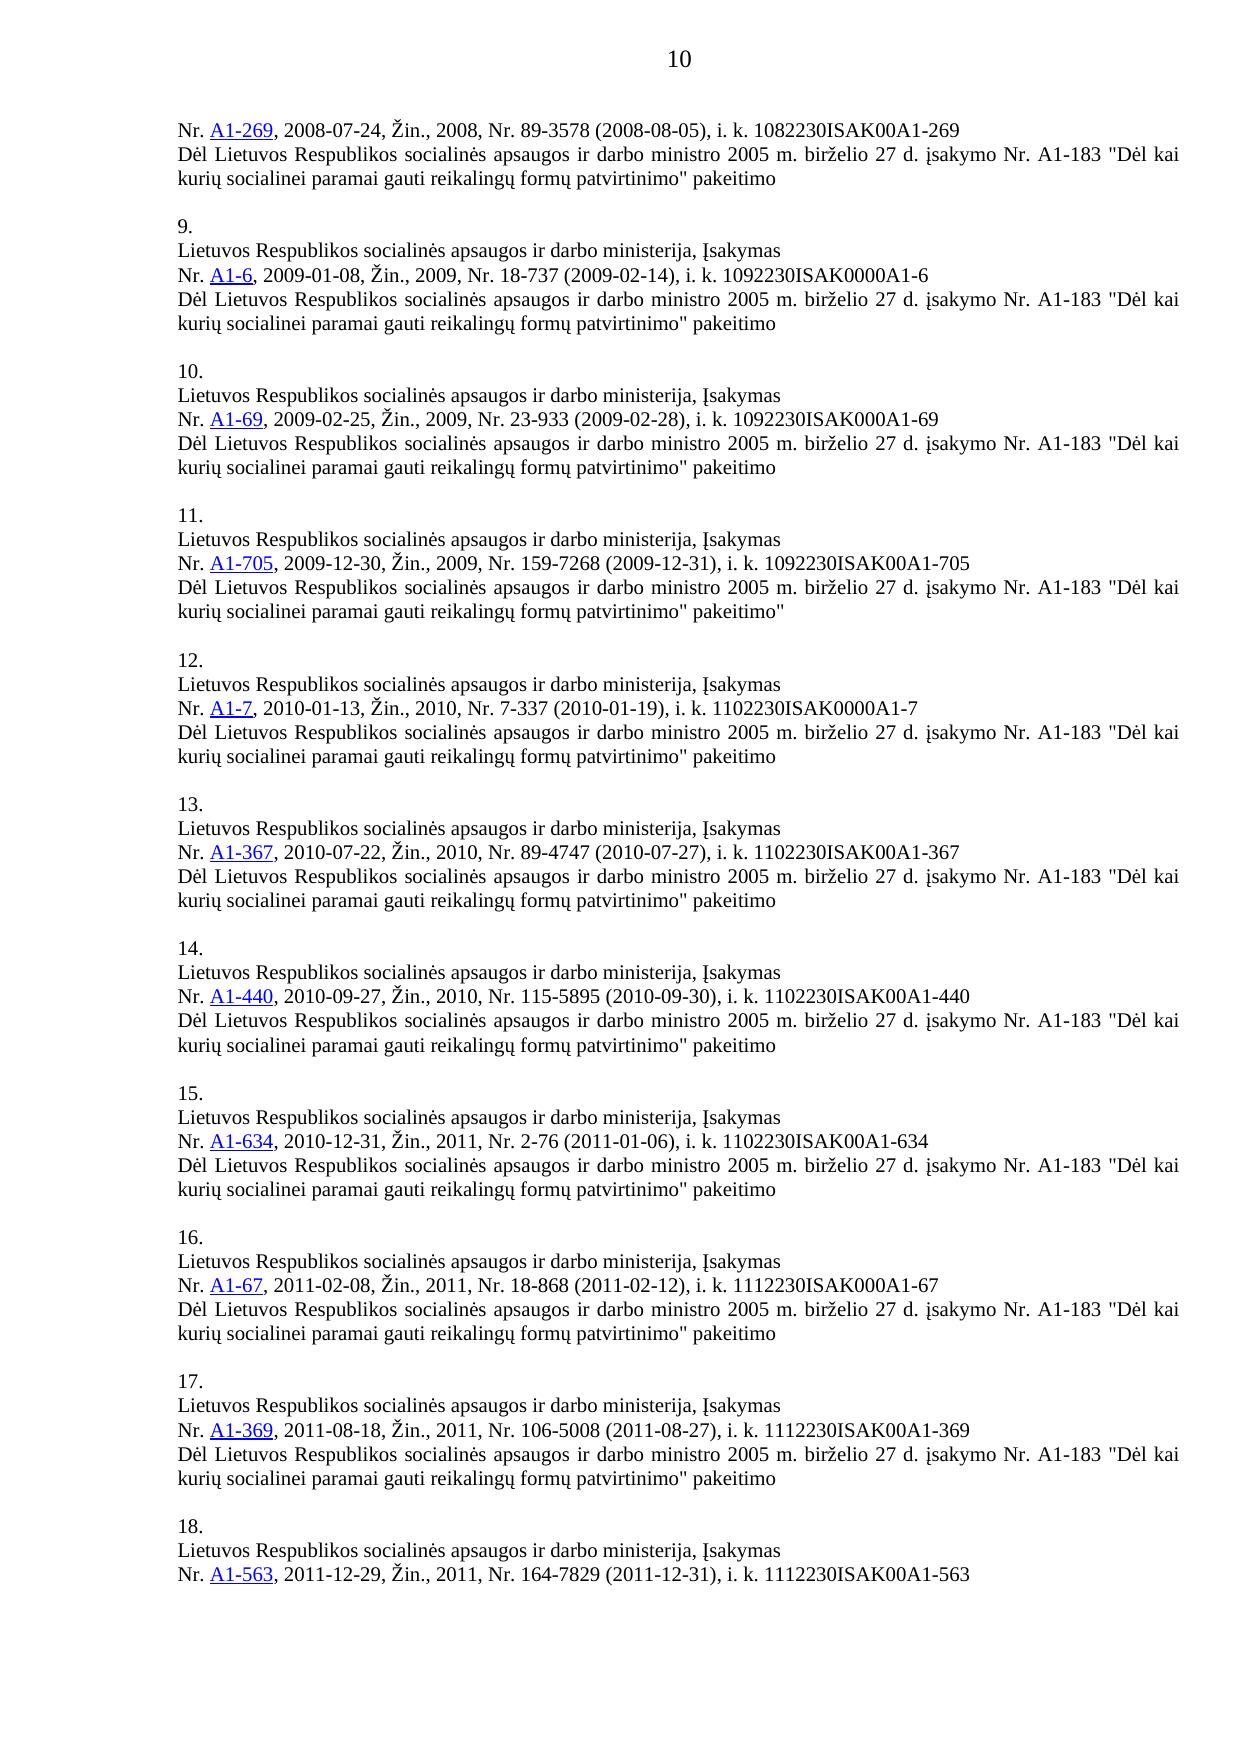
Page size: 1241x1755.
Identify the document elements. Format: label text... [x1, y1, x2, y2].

text Lietuvos Respublikos socialinės apsaugos ir darbo ministerija, Įsakymas [177, 1393, 1181, 1417]
text Nr. A1-67, 2011-02-08, Žin., 2011, Nr. 18-868 (2011-02-12), i. k. 1112230ISAK000A1-67 [177, 1273, 1181, 1297]
text Dėl Lietuvos Respublikos socialinės apsaugos ir darbo ministro 2005 m. birželio 27 d. įsakymo Nr. A1-183 "Dėl kai kurių socialinei paramai gauti reikalingų formų patvirtinimo" pakeitimo [177, 1153, 1181, 1201]
text Lietuvos Respublikos socialinės apsaugos ir darbo ministerija, Įsakymas [177, 672, 1181, 696]
text Nr. A1-7, 2010-01-13, Žin., 2010, Nr. 7-337 (2010-01-19), i. k. 1102230ISAK0000A1-7 [177, 696, 1181, 720]
text Nr. A1-369, 2011-08-18, Žin., 2011, Nr. 106-5008 (2011-08-27), i. k. 1112230ISAK00A1-369 [177, 1417, 1181, 1442]
text Lietuvos Respublikos socialinės apsaugos ir darbo ministerija, Įsakymas [177, 960, 1181, 984]
text Lietuvos Respublikos socialinės apsaugos ir darbo ministerija, Įsakymas [177, 1249, 1181, 1273]
text Dėl Lietuvos Respublikos socialinės apsaugos ir darbo ministro 2005 m. birželio 27 d. įsakymo Nr. A1-183 "Dėl kai kurių socialinei paramai gauti reikalingų formų patvirtinimo" pakeitimo [177, 1008, 1181, 1057]
text Lietuvos Respublikos socialinės apsaugos ir darbo ministerija, Įsakymas [177, 238, 1181, 262]
text Nr. A1-6, 2009-01-08, Žin., 2009, Nr. 18-737 (2009-02-14), i. k. 1092230ISAK0000A1-6 [177, 262, 1181, 287]
text Nr. A1-705, 2009-12-30, Žin., 2009, Nr. 159-7268 (2009-12-31), i. k. 1092230ISAK00A1-705 [177, 551, 1181, 575]
text 17. [177, 1369, 1181, 1393]
text 11. [177, 503, 1181, 527]
text 9. [177, 214, 1181, 238]
text Dėl Lietuvos Respublikos socialinės apsaugos ir darbo ministro 2005 m. birželio 27 d. įsakymo Nr. A1-183 "Dėl kai kurių socialinei paramai gauti reikalingų formų patvirtinimo" pakeitimo [177, 1297, 1181, 1345]
text Dėl Lietuvos Respublikos socialinės apsaugos ir darbo ministro 2005 m. birželio 27 d. įsakymo Nr. A1-183 "Dėl kai kurių socialinei paramai gauti reikalingų formų patvirtinimo" pakeitimo [177, 142, 1181, 190]
text Nr. A1-563, 2011-12-29, Žin., 2011, Nr. 164-7829 (2011-12-31), i. k. 1112230ISAK00A1-563 [177, 1562, 1181, 1586]
text 18. [177, 1514, 1181, 1538]
text Lietuvos Respublikos socialinės apsaugos ir darbo ministerija, Įsakymas [177, 383, 1181, 407]
text Nr. A1-440, 2010-09-27, Žin., 2010, Nr. 115-5895 (2010-09-30), i. k. 1102230ISAK00A1-440 [177, 984, 1181, 1008]
text Dėl Lietuvos Respublikos socialinės apsaugos ir darbo ministro 2005 m. birželio 27 d. įsakymo Nr. A1-183 "Dėl kai kurių socialinei paramai gauti reikalingų formų patvirtinimo" pakeitimo [177, 720, 1181, 768]
text Nr. A1-269, 2008-07-24, Žin., 2008, Nr. 89-3578 (2008-08-05), i. k. 1082230ISAK00A1-269 [177, 118, 1181, 142]
text Lietuvos Respublikos socialinės apsaugos ir darbo ministerija, Įsakymas [177, 816, 1181, 840]
text Nr. A1-69, 2009-02-25, Žin., 2009, Nr. 23-933 (2009-02-28), i. k. 1092230ISAK000A1-69 [177, 407, 1181, 431]
text Lietuvos Respublikos socialinės apsaugos ir darbo ministerija, Įsakymas [177, 1538, 1181, 1562]
text Dėl Lietuvos Respublikos socialinės apsaugos ir darbo ministro 2005 m. birželio 27 d. įsakymo Nr. A1-183 "Dėl kai kurių socialinei paramai gauti reikalingų formų patvirtinimo" pakeitimo [177, 431, 1181, 479]
text Nr. A1-634, 2010-12-31, Žin., 2011, Nr. 2-76 (2011-01-06), i. k. 1102230ISAK00A1-634 [177, 1129, 1181, 1153]
text 15. [177, 1081, 1181, 1105]
text Dėl Lietuvos Respublikos socialinės apsaugos ir darbo ministro 2005 m. birželio 27 d. įsakymo Nr. A1-183 "Dėl kai kurių socialinei paramai gauti reikalingų formų patvirtinimo" pakeitimo [177, 864, 1181, 912]
text 13. [177, 792, 1181, 816]
text Dėl Lietuvos Respublikos socialinės apsaugos ir darbo ministro 2005 m. birželio 27 d. įsakymo Nr. A1-183 "Dėl kai kurių socialinei paramai gauti reikalingų formų patvirtinimo" pakeitimo [177, 287, 1181, 335]
text Dėl Lietuvos Respublikos socialinės apsaugos ir darbo ministro 2005 m. birželio 27 d. įsakymo Nr. A1-183 "Dėl kai kurių socialinei paramai gauti reikalingų formų patvirtinimo" pakeitimo [177, 1442, 1181, 1490]
text Lietuvos Respublikos socialinės apsaugos ir darbo ministerija, Įsakymas [177, 1105, 1181, 1129]
text 10. [177, 359, 1181, 383]
text Lietuvos Respublikos socialinės apsaugos ir darbo ministerija, Įsakymas [177, 527, 1181, 551]
text 16. [177, 1225, 1181, 1249]
text Dėl Lietuvos Respublikos socialinės apsaugos ir darbo ministro 2005 m. birželio 27 d. įsakymo Nr. A1-183 "Dėl kai kurių socialinei paramai gauti reikalingų formų patvirtinimo" pakeitimo" [177, 575, 1181, 623]
text 12. [177, 647, 1181, 672]
text 14. [177, 936, 1181, 960]
text Nr. A1-367, 2010-07-22, Žin., 2010, Nr. 89-4747 (2010-07-27), i. k. 1102230ISAK00A1-367 [177, 840, 1181, 864]
